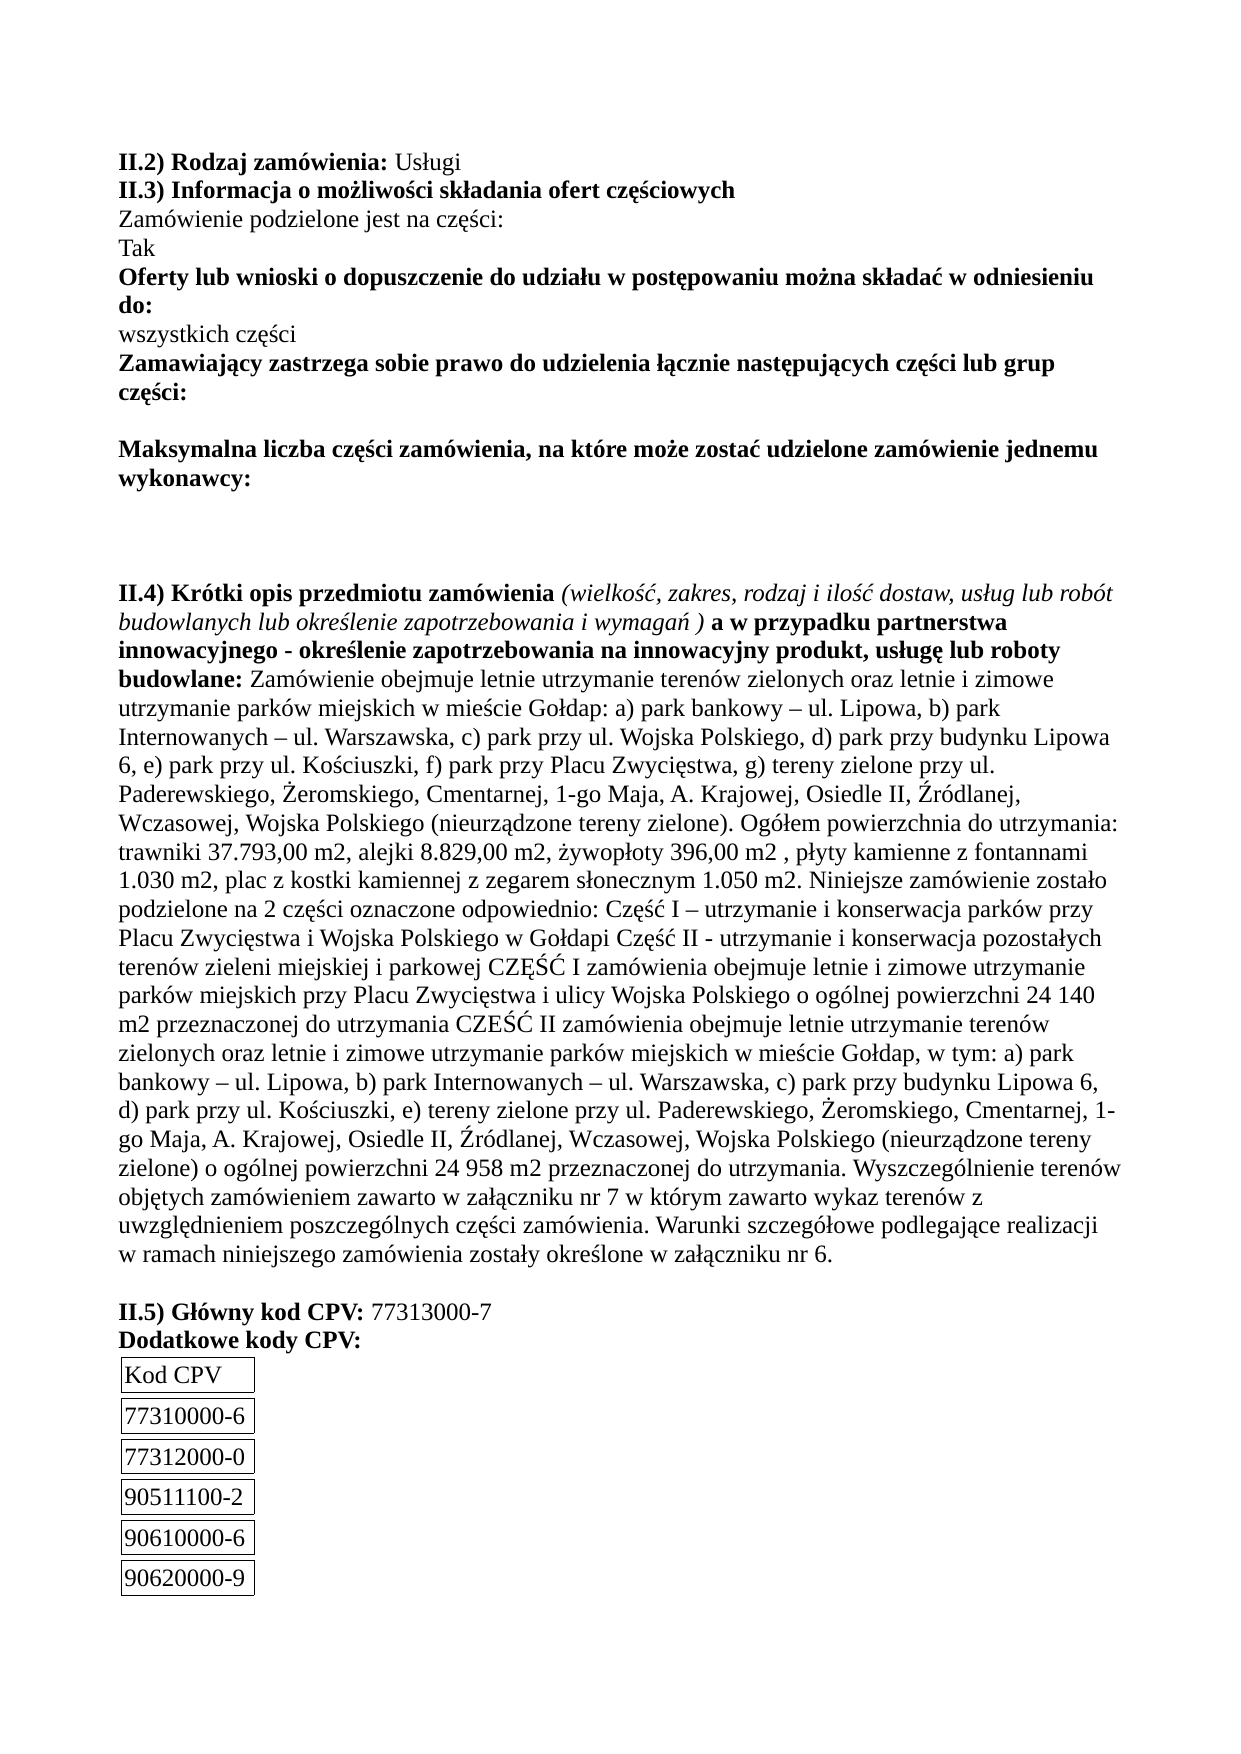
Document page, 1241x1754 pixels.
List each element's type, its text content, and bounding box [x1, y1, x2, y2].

table_cell 90511100-2 [118, 1476, 257, 1517]
text II.2) Rodzaj zamówienia: Usługi II.3) Informacja o możliwości składania ofert częściowych Zamówienie podzielone jest na części: [118, 118, 1122, 233]
text Tak Oferty lub wnioski o dopuszczenie do udziału w postępowaniu można składać w odniesieniu do: wszystkich części [118, 233, 1122, 348]
table_cell 77312000-0 [118, 1436, 257, 1476]
table_header Kod CPV [118, 1354, 257, 1395]
table_cell 77310000-6 [118, 1395, 257, 1436]
text Zamawiający zastrzega sobie prawo do udzielenia łącznie następujących części lub grup części: Maksymalna liczba części zamówienia, na które może zostać udzielone zamówienie jednemu wykonawcy: II.4) Krótki opis przedmiotu zamówienia (wielkość, zakres, rodzaj i ilość dostaw, usług lub robót budowlanych lub określenie zapotrzebowania i wymagań ) a w przypadku partnerstwa innowacyjnego - określenie zapotrzebowania na innowacyjny produkt, usługę lub roboty budowlane: Zamówienie obejmuje letnie utrzymanie terenów zielonych oraz letnie i zimowe utrzymanie parków miejskich w mieście Gołdap: a) park bankowy – ul. Lipowa, b) park Internowanych – ul. Warszawska, c) park przy ul. Wojska Polskiego, d) park przy budynku Lipowa 6, e) park przy ul. Kościuszki, f) park przy Placu Zwycięstwa, g) tereny zielone przy ul. Paderewskiego, Żeromskiego, Cmentarnej, 1-go Maja, A. Krajowej, Osiedle II, Źródlanej, Wczasowej, Wojska Polskiego (nieurządzone tereny zielone). Ogółem powierzchnia do utrzymania: trawniki 37.793,00 m2, alejki 8.829,00 m2, żywopłoty 396,00 m2 , płyty kamienne z fontannami 1.030 m2, plac z kostki kamiennej z zegarem słonecznym 1.050 m2. Niniejsze zamówienie zostało podzielone na 2 części oznaczone odpowiednio: Część I – utrzymanie i konserwacja parków przy Placu Zwycięstwa i Wojska Polskiego w Gołdapi Część II - utrzymanie i konserwacja pozostałych terenów zieleni miejskiej i parkowej CZĘŚĆ I zamówienia obejmuje letnie i zimowe utrzymanie parków miejskich przy Placu Zwycięstwa i ulicy Wojska Polskiego o ogólnej powierzchni 24 140 m2 przeznaczonej do utrzymania CZEŚĆ II zamówienia obejmuje letnie utrzymanie terenów zielonych oraz letnie i zimowe utrzymanie parków miejskich w mieście Gołdap, w tym: a) park bankowy – ul. Lipowa, b) park Internowanych – ul. Warszawska, c) park przy budynku Lipowa 6, d) park przy ul. Kościuszki, e) tereny zielone przy ul. Paderewskiego, Żeromskiego, Cmentarnej, 1-go Maja, A. Krajowej, Osiedle II, Źródlanej, Wczasowej, Wojska Polskiego (nieurządzone tereny zielone) o ogólnej powierzchni 24 958 m2 przeznaczonej do utrzymania. Wyszczególnienie terenów objętych zamówieniem zawarto w załączniku nr 7 w którym zawarto wykaz terenów z uwzględnieniem poszczególnych części zamówienia. Warunki szczegółowe podlegające realizacji w ramach niniejszego zamówienia zostały określone w załączniku nr 6. II.5) Główny kod CPV: 77313000-7 Dodatkowe kody CPV: [118, 348, 1122, 1354]
table_cell 90610000-6 [118, 1517, 257, 1557]
table_cell 90620000-9 [118, 1558, 257, 1598]
